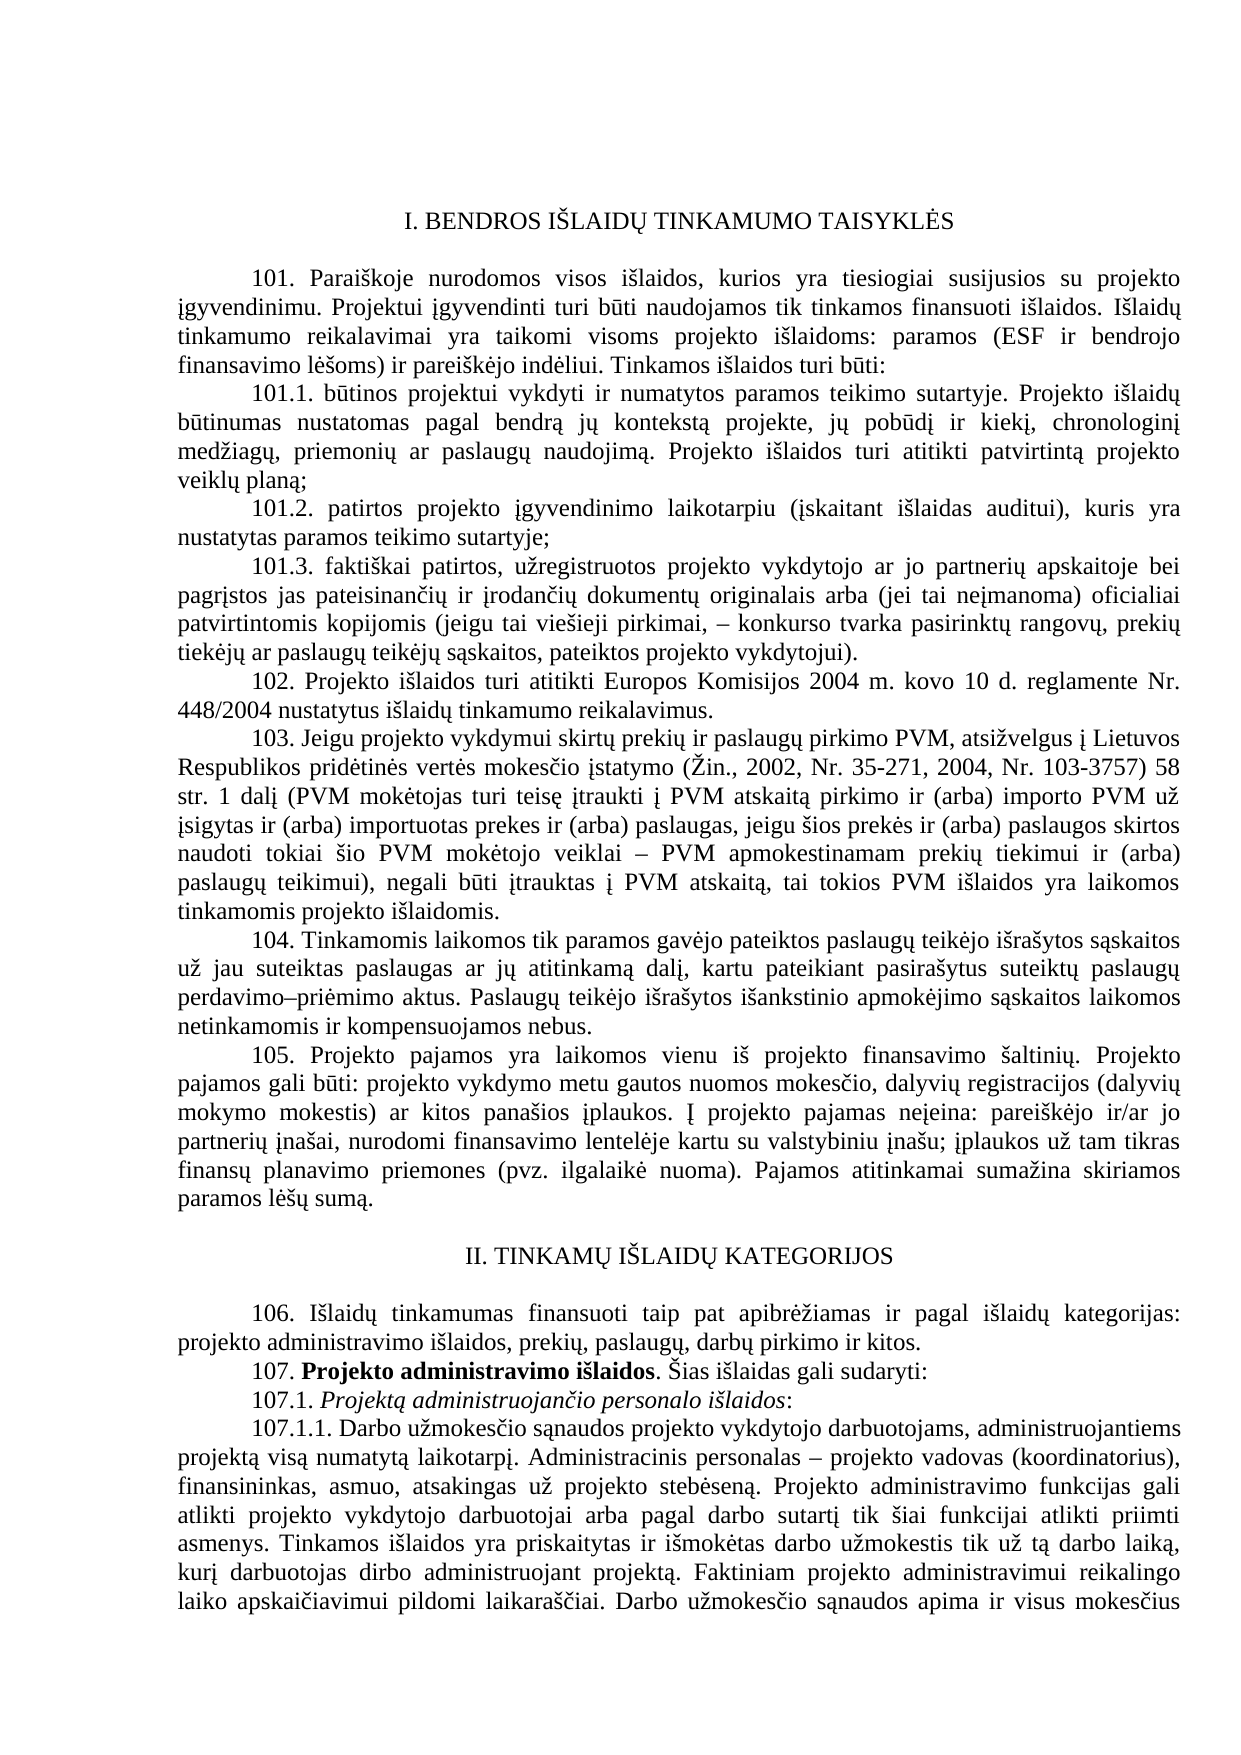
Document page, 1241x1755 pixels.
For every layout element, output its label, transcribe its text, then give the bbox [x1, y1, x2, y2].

text II. TINKAMŲ IŠLAIDŲ KATEGORIJOS [177, 1241, 1181, 1270]
text 107. Projekto administravimo išlaidos. Šias išlaidas gali sudaryti: [177, 1356, 1181, 1385]
text 101.2. patirtos projekto įgyvendinimo laikotarpiu (įskaitant išlaidas auditui), kuris yra nustatytas paramos teikimo sutartyje; [177, 493, 1181, 551]
text 103. Jeigu projekto vykdymui skirtų prekių ir paslaugų pirkimo PVM, atsižvelgus į Lietuvos Respublikos pridėtinės vertės mokesčio įstatymo (Žin., 2002, Nr. 35-271, 2004, Nr. 103-3757) 58 str. 1 dalį (PVM mokėtojas turi teisę įtraukti į PVM atskaitą pirkimo ir (arba) importo PVM už įsigytas ir (arba) importuotas prekes ir (arba) paslaugas, jeigu šios prekės ir (arba) paslaugos skirtos naudoti tokiai šio PVM mokėtojo veiklai – PVM apmokestinamam prekių tiekimui ir (arba) paslaugų teikimui), negali būti įtrauktas į PVM atskaitą, tai tokios PVM išlaidos yra laikomos tinkamomis projekto išlaidomis. [177, 723, 1181, 925]
text 101.1. būtinos projektui vykdyti ir numatytos paramos teikimo sutartyje. Projekto išlaidų būtinumas nustatomas pagal bendrą jų kontekstą projekte, jų pobūdį ir kiekį, chronologinį medžiagų, priemonių ar paslaugų naudojimą. Projekto išlaidos turi atitikti patvirtintą projekto veiklų planą; [177, 378, 1181, 493]
text I. BENDROS IŠLAIDŲ TINKAMUMO TAISYKLĖS [177, 206, 1181, 235]
text 101. Paraiškoje nurodomos visos išlaidos, kurios yra tiesiogiai susijusios su projekto įgyvendinimu. Projektui įgyvendinti turi būti naudojamos tik tinkamos finansuoti išlaidos. Išlaidų tinkamumo reikalavimai yra taikomi visoms projekto išlaidoms: paramos (ESF ir bendrojo finansavimo lėšoms) ir pareiškėjo indėliui. Tinkamos išlaidos turi būti: [177, 263, 1181, 378]
text 107.1.1. Darbo užmokesčio sąnaudos projekto vykdytojo darbuotojams, administruojantiems projektą visą numatytą laikotarpį. Administracinis personalas – projekto vadovas (koordinatorius), finansininkas, asmuo, atsakingas už projekto stebėseną. Projekto administravimo funkcijas gali atlikti projekto vykdytojo darbuotojai arba pagal darbo sutartį tik šiai funkcijai atlikti priimti asmenys. Tinkamos išlaidos yra priskaitytas ir išmokėtas darbo užmokestis tik už tą darbo laiką, kurį darbuotojas dirbo administruojant projektą. Faktiniam projekto administravimui reikalingo laiko apskaičiavimui pildomi laikaraščiai. Darbo užmokesčio sąnaudos apima ir visus mokesčius [177, 1413, 1181, 1615]
text 107.1. Projektą administruojančio personalo išlaidos: [177, 1385, 1181, 1413]
text 102. Projekto išlaidos turi atitikti Europos Komisijos 2004 m. kovo 10 d. reglamente Nr. 448/2004 nustatytus išlaidų tinkamumo reikalavimus. [177, 666, 1181, 723]
text 106. Išlaidų tinkamumas finansuoti taip pat apibrėžiamas ir pagal išlaidų kategorijas: projekto administravimo išlaidos, prekių, paslaugų, darbų pirkimo ir kitos. [177, 1298, 1181, 1356]
text 101.3. faktiškai patirtos, užregistruotos projekto vykdytojo ar jo partnerių apskaitoje bei pagrįstos jas pateisinančių ir įrodančių dokumentų originalais arba (jei tai neįmanoma) oficialiai patvirtintomis kopijomis (jeigu tai viešieji pirkimai, – konkurso tvarka pasirinktų rangovų, prekių tiekėjų ar paslaugų teikėjų sąskaitos, pateiktos projekto vykdytojui). [177, 551, 1181, 666]
text 105. Projekto pajamos yra laikomos vienu iš projekto finansavimo šaltinių. Projekto pajamos gali būti: projekto vykdymo metu gautos nuomos mokesčio, dalyvių registracijos (dalyvių mokymo mokestis) ar kitos panašios įplaukos. Į projekto pajamas neįeina: pareiškėjo ir/ar jo partnerių įnašai, nurodomi finansavimo lentelėje kartu su valstybiniu įnašu; įplaukos už tam tikras finansų planavimo priemones (pvz. ilgalaikė nuoma). Pajamos atitinkamai sumažina skiriamos paramos lėšų sumą. [177, 1040, 1181, 1212]
text 104. Tinkamomis laikomos tik paramos gavėjo pateiktos paslaugų teikėjo išrašytos sąskaitos už jau suteiktas paslaugas ar jų atitinkamą dalį, kartu pateikiant pasirašytus suteiktų paslaugų perdavimo–priėmimo aktus. Paslaugų teikėjo išrašytos išankstinio apmokėjimo sąskaitos laikomos netinkamomis ir kompensuojamos nebus. [177, 925, 1181, 1040]
